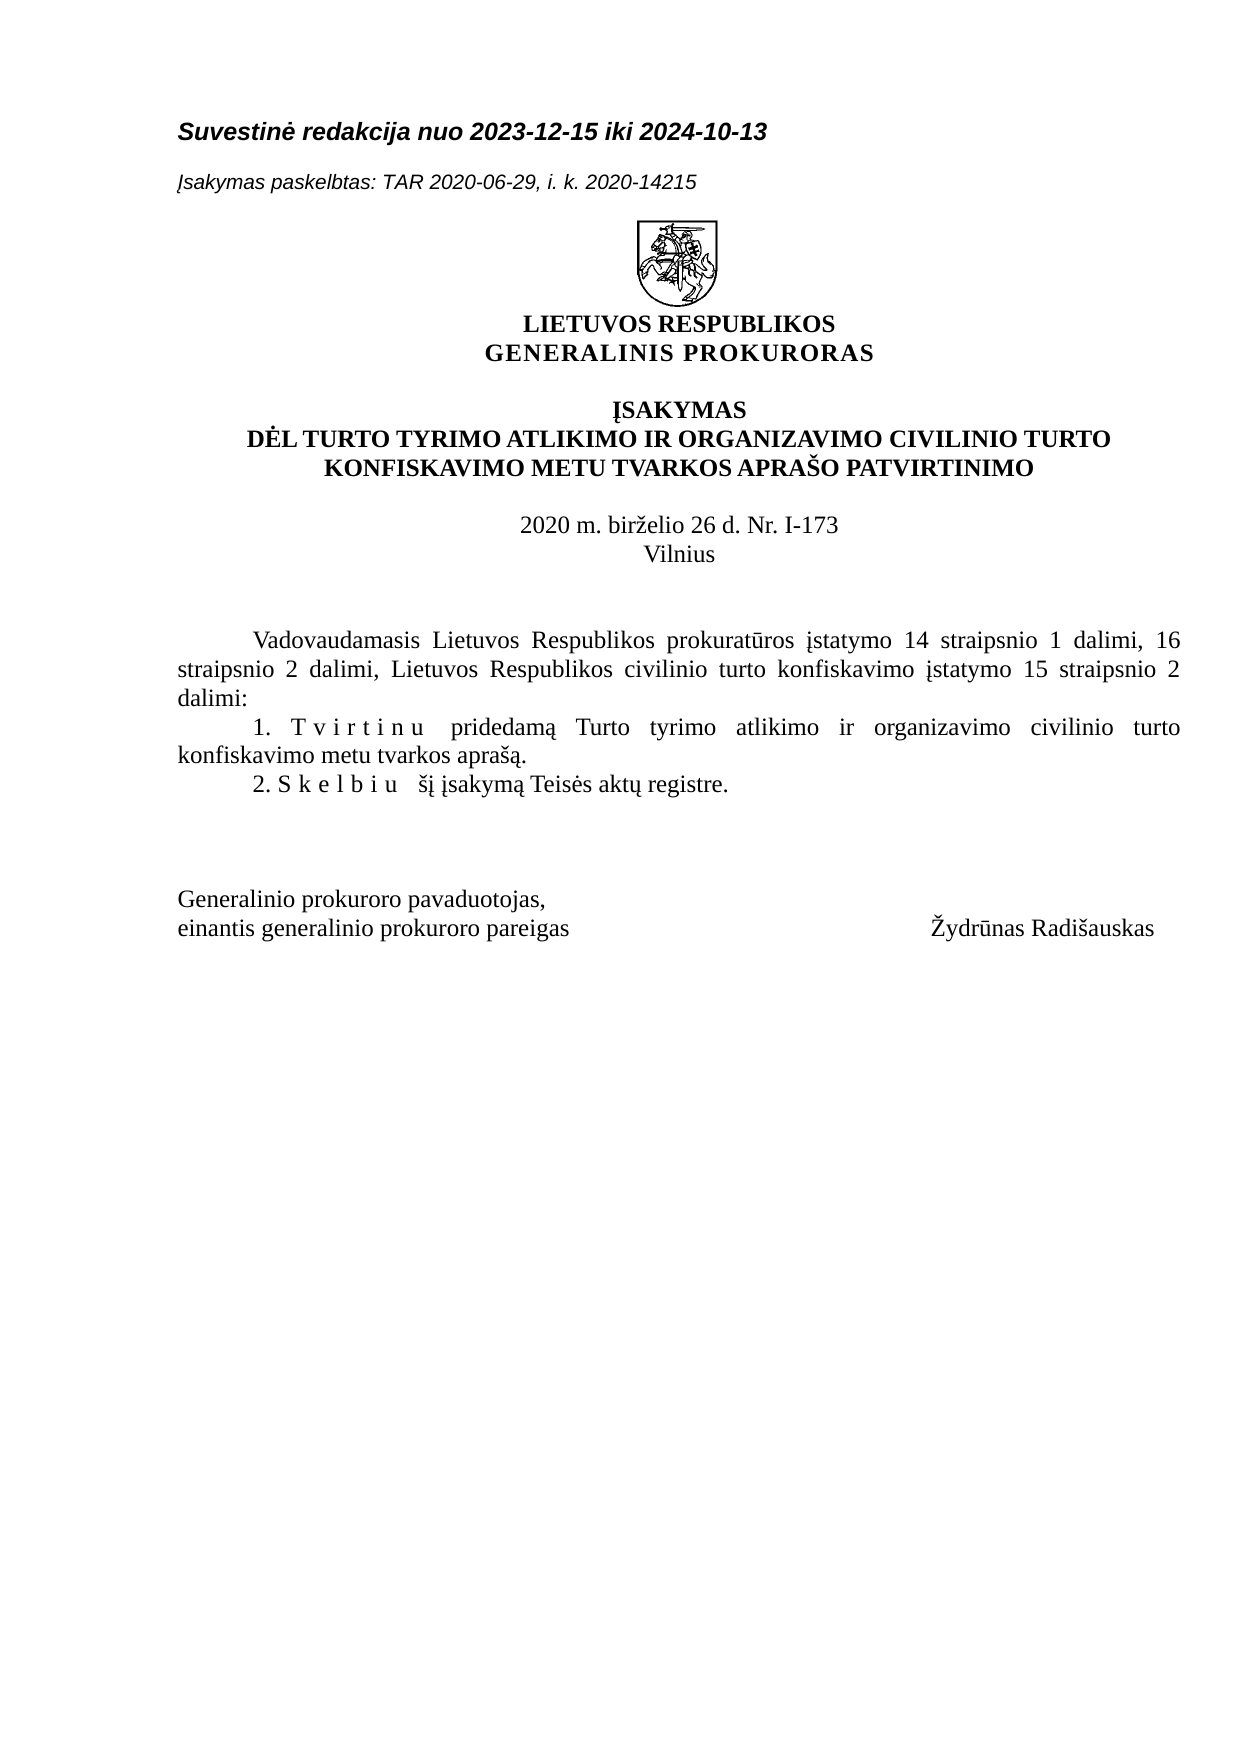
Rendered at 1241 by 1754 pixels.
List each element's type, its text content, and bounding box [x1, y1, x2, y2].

text LIETUVOS RESPUBLIKOS [177, 309, 1181, 338]
text ĮSAKYMAS [177, 395, 1181, 424]
text Generalinio prokuroro pavaduotojas, [177, 884, 1181, 913]
text Vilnius [177, 539, 1181, 568]
text 1. Tvirtinu pridedamą Turto tyrimo atlikimo ir organizavimo civilinio turto konfiskavimo metu tvarkos aprašą. [177, 712, 1181, 769]
text DĖL TURTO TYRIMO ATLIKIMO IR ORGANIZAVIMO civilinio turto konfiskavimo metu tvarkos aprašo PATVIRTINIMO [177, 424, 1181, 482]
text Suvestinė redakcija nuo 2023-12-15 iki 2024-10-13 [177, 117, 1181, 146]
text Vadovaudamasis Lietuvos Respublikos prokuratūros įstatymo 14 straipsnio 1 dalimi, 16 straipsnio 2 dalimi, Lietuvos Respublikos civilinio turto konfiskavimo įstatymo 15 straipsnio 2 dalimi: [177, 625, 1181, 712]
text GENERALINIS PROKURORAS [177, 338, 1181, 367]
text 2020 m. birželio 26 d. Nr. I-173 [177, 510, 1181, 539]
text einantis generalinio prokuroro pareigas Žydrūnas Radišauskas [177, 913, 1181, 942]
text 2. Skelbiu šį įsakymą Teisės aktų registre. [177, 769, 1181, 798]
text Įsakymas paskelbtas: TAR 2020-06-29, i. k. 2020-14215 [177, 170, 1181, 194]
